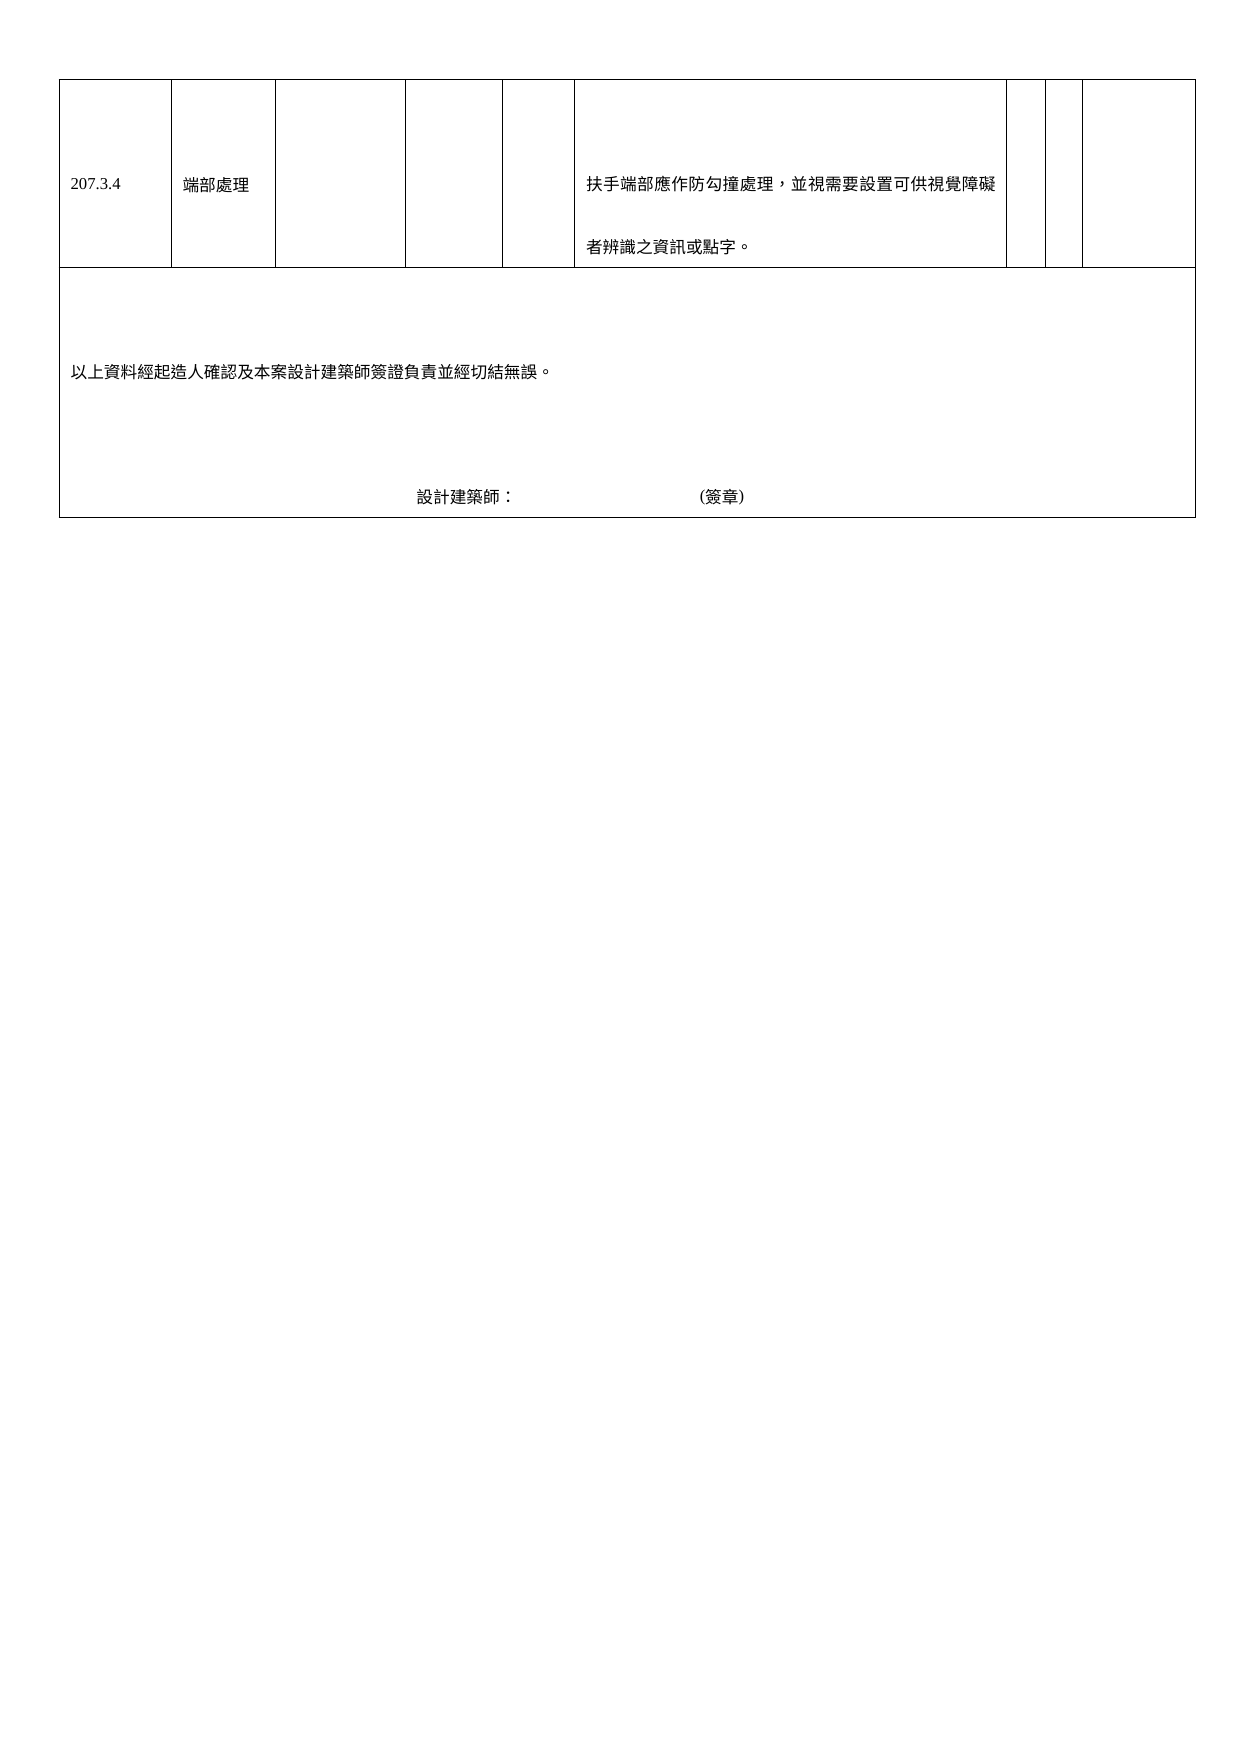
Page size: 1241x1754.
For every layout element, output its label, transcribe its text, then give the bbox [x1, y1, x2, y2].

table_cell 207.3.4 [60, 80, 171, 267]
table_cell [1083, 80, 1195, 267]
table_cell [406, 80, 502, 267]
table_cell 扶手端部應作防勾撞處理，並視需要設置可供視覺障礙者辨識之資訊或點字。 [575, 80, 1006, 267]
table_cell [276, 80, 405, 267]
table_cell [1046, 80, 1082, 267]
table_cell 端部處理 [172, 80, 275, 267]
table_cell [1007, 80, 1045, 267]
table_cell [503, 80, 574, 267]
table_cell 以上資料經起造人確認及本案設計建築師簽證負責並經切結無誤。 設計建築師： (簽章) [60, 268, 1195, 517]
